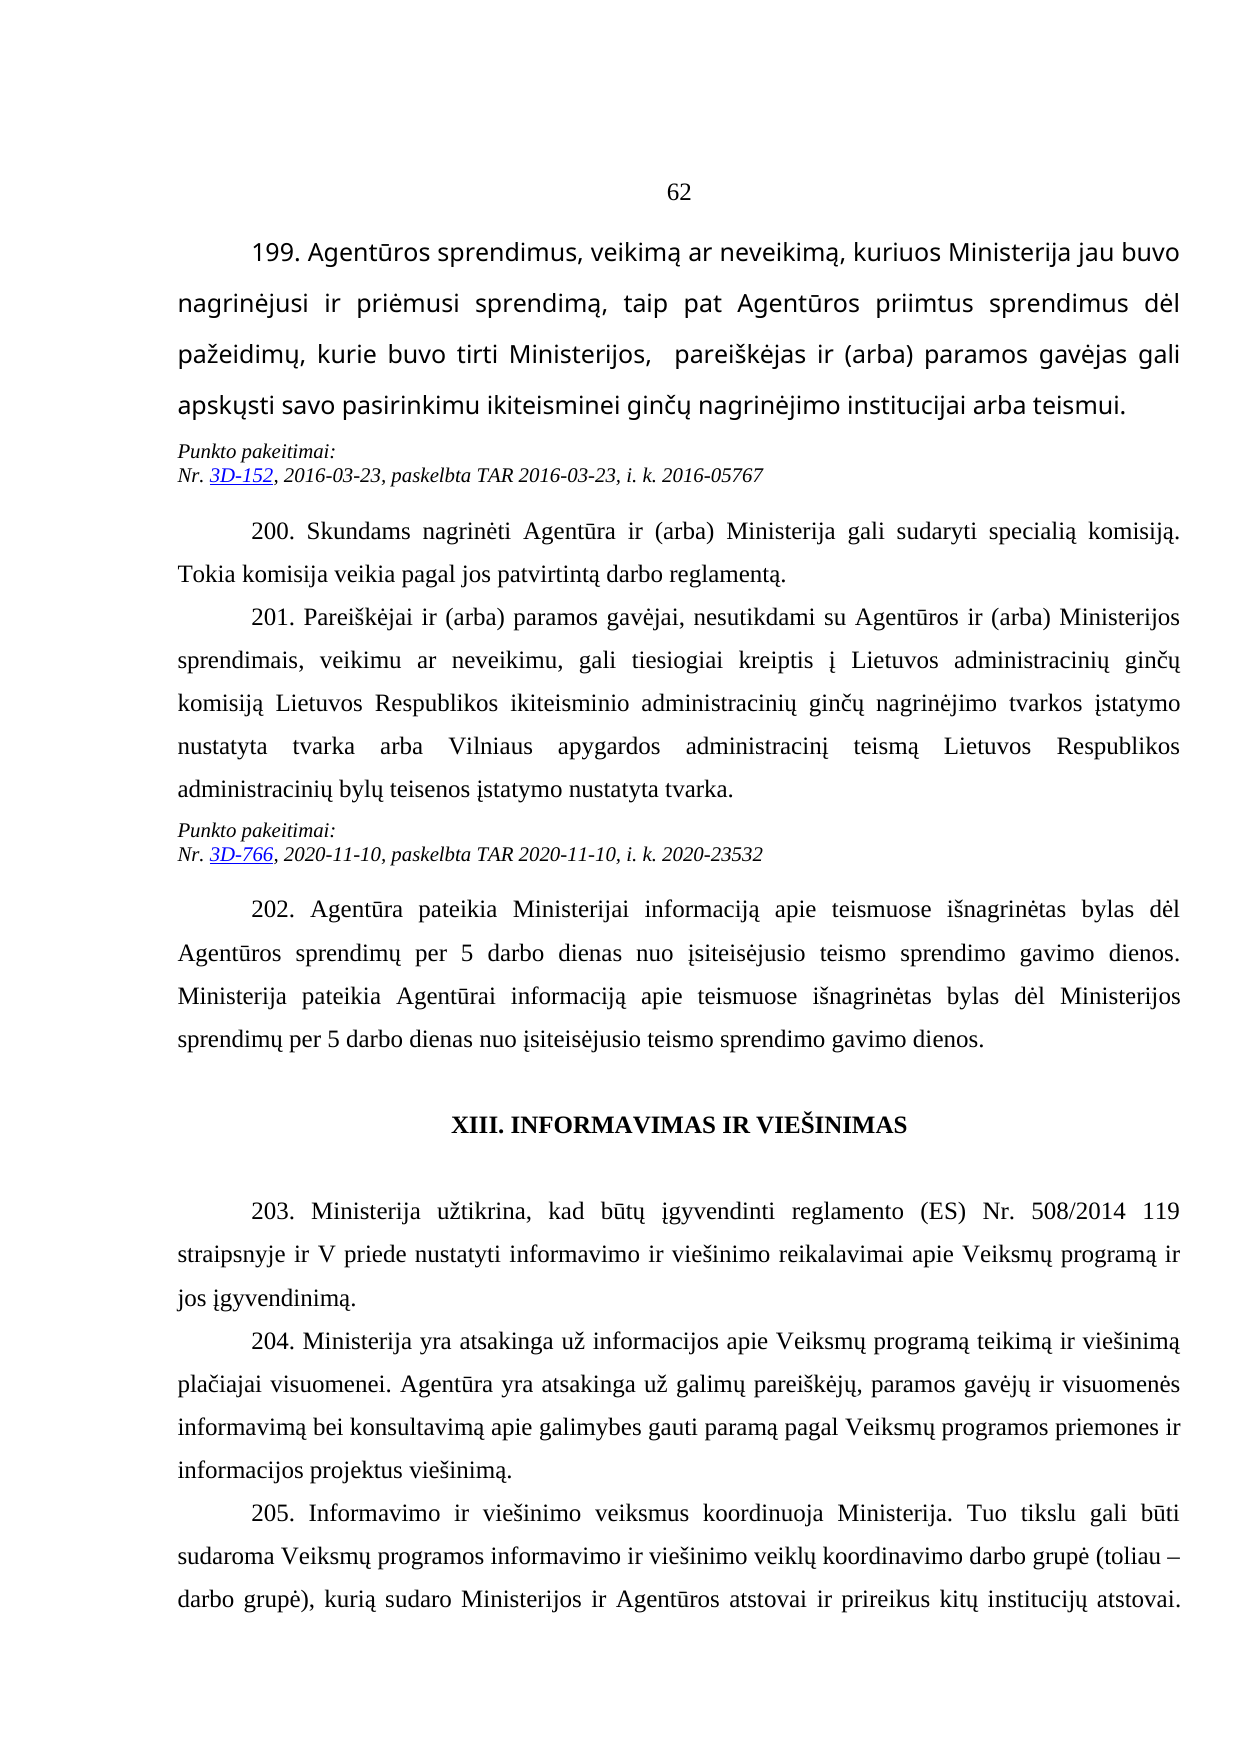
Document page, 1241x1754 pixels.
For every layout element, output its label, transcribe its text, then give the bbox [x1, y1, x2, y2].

text Punkto pakeitimai: [177, 818, 1181, 842]
text 203. Ministerija užtikrina, kad būtų įgyvendinti reglamento (ES) Nr. 508/2014 119 straipsnyje ir V priede nustatyti informavimo ir viešinimo reikalavimai apie Veiksmų programą ir jos įgyvendinimą. [177, 1196, 1181, 1311]
text 201. Pareiškėjai ir (arba) paramos gavėjai, nesutikdami su Agentūros ir (arba) Ministerijos sprendimais, veikimu ar neveikimu, gali tiesiogiai kreiptis į Lietuvos administracinių ginčų komisiją Lietuvos Respublikos ikiteisminio administracinių ginčų nagrinėjimo tvarkos įstatymo nustatyta tvarka arba Vilniaus apygardos administracinį teismą Lietuvos Respublikos administracinių bylų teisenos įstatymo nustatyta tvarka. [177, 602, 1181, 803]
text XIII. Informavimas ir viešinimas [177, 1110, 1181, 1139]
text 202. Agentūra pateikia Ministerijai informaciją apie teismuose išnagrinėtas bylas dėl Agentūros sprendimų per 5 darbo dienas nuo įsiteisėjusio teismo sprendimo gavimo dienos. Ministerija pateikia Agentūrai informaciją apie teismuose išnagrinėtas bylas dėl Ministerijos sprendimų per 5 darbo dienas nuo įsiteisėjusio teismo sprendimo gavimo dienos. [177, 894, 1181, 1053]
text 199. Agentūros sprendimus, veikimą ar neveikimą, kuriuos Ministerija jau buvo nagrinėjusi ir priėmusi sprendimą, taip pat Agentūros priimtus sprendimus dėl pažeidimų, kurie buvo tirti Ministerijos, pareiškėjas ir (arba) paramos gavėjas gali apskųsti savo pasirinkimu ikiteisminei ginčų nagrinėjimo institucijai arba teismui. [177, 235, 1181, 422]
text 200. Skundams nagrinėti Agentūra ir (arba) Ministerija gali sudaryti specialią komisiją. Tokia komisija veikia pagal jos patvirtintą darbo reglamentą. [177, 516, 1181, 588]
text Punkto pakeitimai: [177, 439, 1181, 463]
text 205. Informavimo ir viešinimo veiksmus koordinuoja Ministerija. Tuo tikslu gali būti sudaroma Veiksmų programos informavimo ir viešinimo veiklų koordinavimo darbo grupė (toliau ‒ darbo grupė), kurią sudaro Ministerijos ir Agentūros atstovai ir prireikus kitų institucijų atstovai. [177, 1498, 1181, 1613]
text Nr. 3D-152, 2016-03-23, paskelbta TAR 2016-03-23, i. k. 2016-05767 [177, 463, 1181, 487]
text 204. Ministerija yra atsakinga už informacijos apie Veiksmų programą teikimą ir viešinimą plačiajai visuomenei. Agentūra yra atsakinga už galimų pareiškėjų, paramos gavėjų ir visuomenės informavimą bei konsultavimą apie galimybes gauti paramą pagal Veiksmų programos priemones ir informacijos projektus viešinimą. [177, 1326, 1181, 1484]
text Nr. 3D-766, 2020-11-10, paskelbta TAR 2020-11-10, i. k. 2020-23532 [177, 842, 1181, 866]
